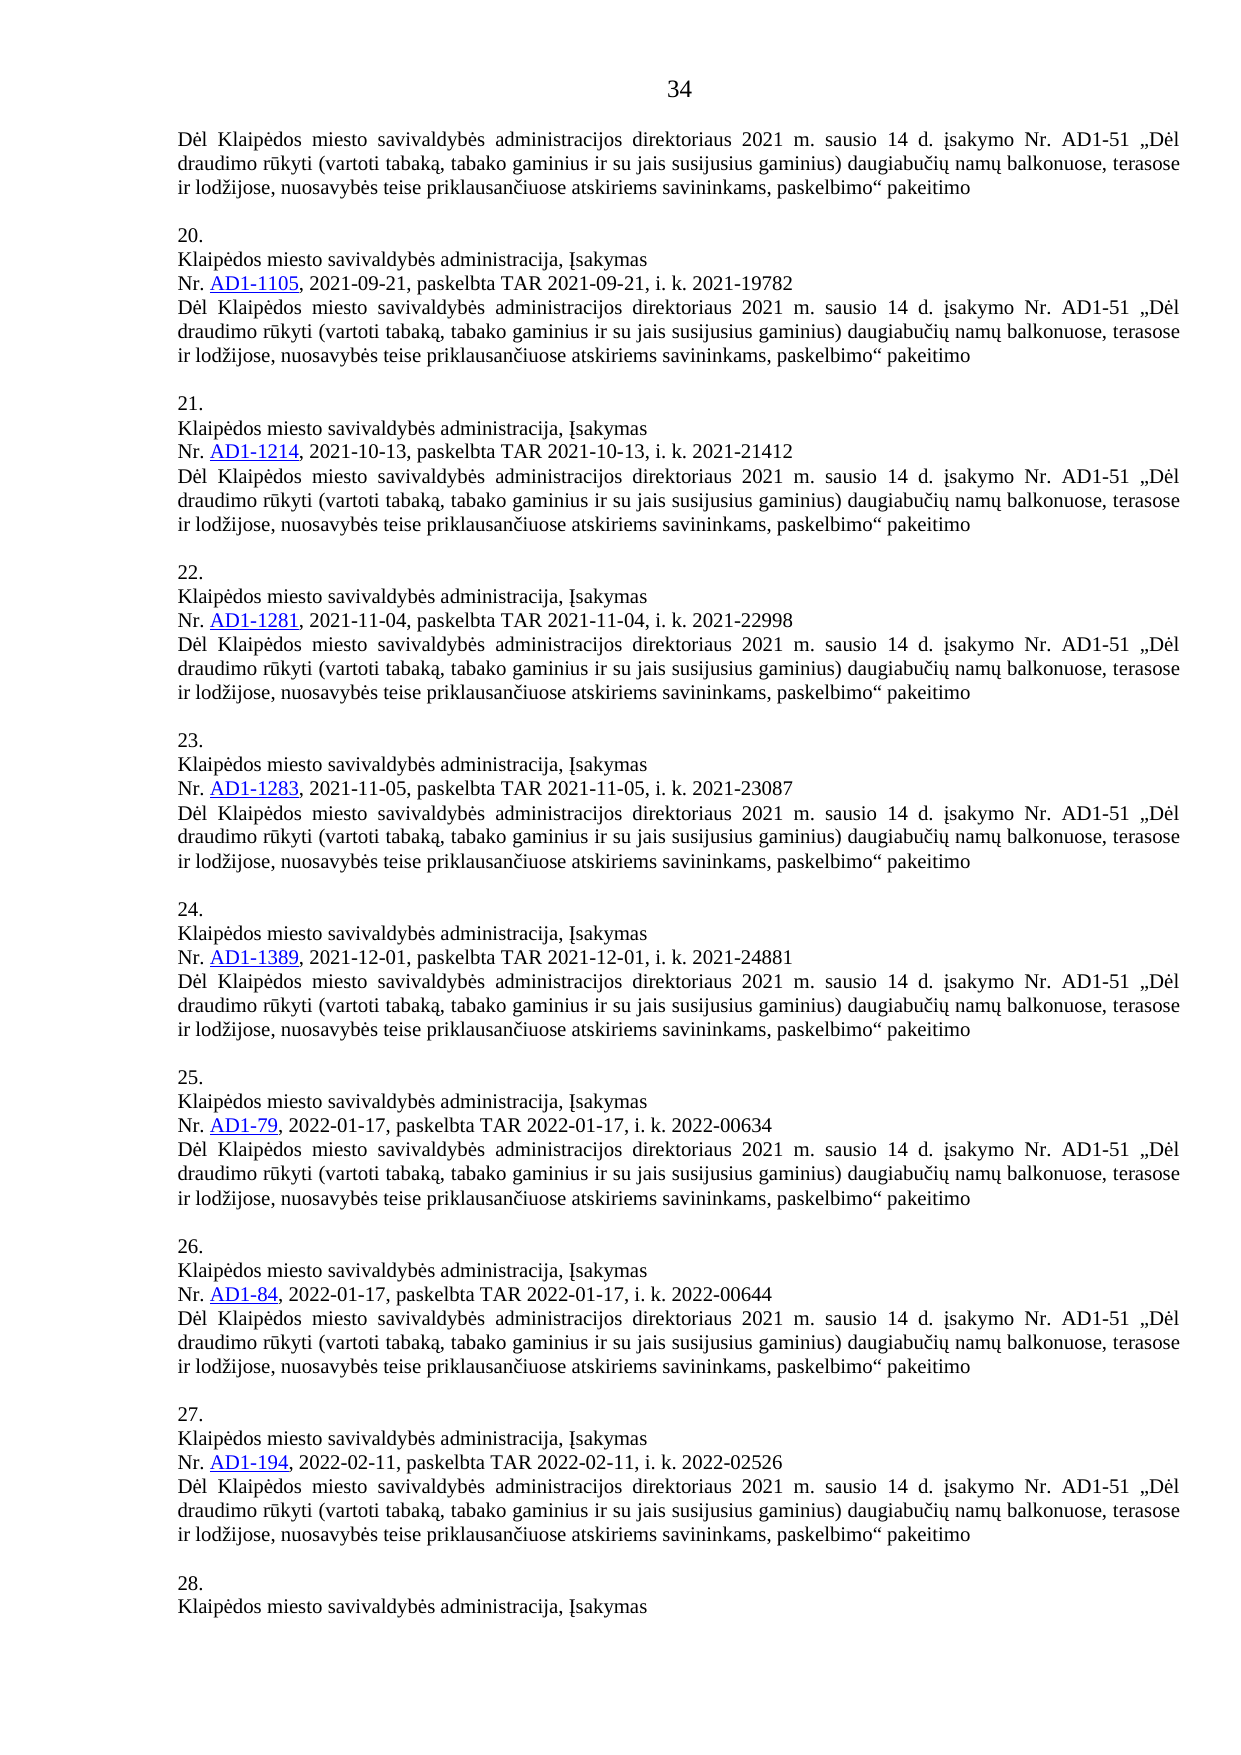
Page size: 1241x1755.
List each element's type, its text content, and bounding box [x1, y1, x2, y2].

text Nr. AD1-1281, 2021-11-04, paskelbta TAR 2021-11-04, i. k. 2021-22998 [177, 608, 1181, 632]
text Dėl Klaipėdos miesto savivaldybės administracijos direktoriaus 2021 m. sausio 14 d. įsakymo Nr. AD1-51 „Dėl draudimo rūkyti (vartoti tabaką, tabako gaminius ir su jais susijusius gaminius) daugiabučių namų balkonuose, terasose ir lodžijose, nuosavybės teise priklausančiuose atskiriems savininkams, paskelbimo“ pakeitimo [177, 800, 1181, 873]
text Klaipėdos miesto savivaldybės administracija, Įsakymas [177, 247, 1181, 271]
text Dėl Klaipėdos miesto savivaldybės administracijos direktoriaus 2021 m. sausio 14 d. įsakymo Nr. AD1-51 „Dėl draudimo rūkyti (vartoti tabaką, tabako gaminius ir su jais susijusius gaminius) daugiabučių namų balkonuose, terasose ir lodžijose, nuosavybės teise priklausančiuose atskiriems savininkams, paskelbimo“ pakeitimo [177, 127, 1181, 199]
text Nr. AD1-1105, 2021-09-21, paskelbta TAR 2021-09-21, i. k. 2021-19782 [177, 271, 1181, 295]
text Nr. AD1-1389, 2021-12-01, paskelbta TAR 2021-12-01, i. k. 2021-24881 [177, 945, 1181, 969]
text Dėl Klaipėdos miesto savivaldybės administracijos direktoriaus 2021 m. sausio 14 d. įsakymo Nr. AD1-51 „Dėl draudimo rūkyti (vartoti tabaką, tabako gaminius ir su jais susijusius gaminius) daugiabučių namų balkonuose, terasose ir lodžijose, nuosavybės teise priklausančiuose atskiriems savininkams, paskelbimo“ pakeitimo [177, 1306, 1181, 1378]
text Nr. AD1-194, 2022-02-11, paskelbta TAR 2022-02-11, i. k. 2022-02526 [177, 1450, 1181, 1474]
text 26. [177, 1233, 1181, 1258]
text Dėl Klaipėdos miesto savivaldybės administracijos direktoriaus 2021 m. sausio 14 d. įsakymo Nr. AD1-51 „Dėl draudimo rūkyti (vartoti tabaką, tabako gaminius ir su jais susijusius gaminius) daugiabučių namų balkonuose, terasose ir lodžijose, nuosavybės teise priklausančiuose atskiriems savininkams, paskelbimo“ pakeitimo [177, 295, 1181, 367]
text Klaipėdos miesto savivaldybės administracija, Įsakymas [177, 752, 1181, 776]
text Dėl Klaipėdos miesto savivaldybės administracijos direktoriaus 2021 m. sausio 14 d. įsakymo Nr. AD1-51 „Dėl draudimo rūkyti (vartoti tabaką, tabako gaminius ir su jais susijusius gaminius) daugiabučių namų balkonuose, terasose ir lodžijose, nuosavybės teise priklausančiuose atskiriems savininkams, paskelbimo“ pakeitimo [177, 969, 1181, 1041]
text Klaipėdos miesto savivaldybės administracija, Įsakymas [177, 584, 1181, 608]
text 22. [177, 560, 1181, 584]
text Nr. AD1-79, 2022-01-17, paskelbta TAR 2022-01-17, i. k. 2022-00634 [177, 1113, 1181, 1137]
text 28. [177, 1570, 1181, 1594]
text Klaipėdos miesto savivaldybės administracija, Įsakymas [177, 921, 1181, 945]
text Dėl Klaipėdos miesto savivaldybės administracijos direktoriaus 2021 m. sausio 14 d. įsakymo Nr. AD1-51 „Dėl draudimo rūkyti (vartoti tabaką, tabako gaminius ir su jais susijusius gaminius) daugiabučių namų balkonuose, terasose ir lodžijose, nuosavybės teise priklausančiuose atskiriems savininkams, paskelbimo“ pakeitimo [177, 463, 1181, 536]
text 23. [177, 728, 1181, 752]
text 20. [177, 223, 1181, 247]
text 25. [177, 1065, 1181, 1089]
text Dėl Klaipėdos miesto savivaldybės administracijos direktoriaus 2021 m. sausio 14 d. įsakymo Nr. AD1-51 „Dėl draudimo rūkyti (vartoti tabaką, tabako gaminius ir su jais susijusius gaminius) daugiabučių namų balkonuose, terasose ir lodžijose, nuosavybės teise priklausančiuose atskiriems savininkams, paskelbimo“ pakeitimo [177, 632, 1181, 704]
text Klaipėdos miesto savivaldybės administracija, Įsakymas [177, 1426, 1181, 1450]
text 24. [177, 897, 1181, 921]
text Dėl Klaipėdos miesto savivaldybės administracijos direktoriaus 2021 m. sausio 14 d. įsakymo Nr. AD1-51 „Dėl draudimo rūkyti (vartoti tabaką, tabako gaminius ir su jais susijusius gaminius) daugiabučių namų balkonuose, terasose ir lodžijose, nuosavybės teise priklausančiuose atskiriems savininkams, paskelbimo“ pakeitimo [177, 1474, 1181, 1546]
text 27. [177, 1402, 1181, 1426]
text Klaipėdos miesto savivaldybės administracija, Įsakymas [177, 1594, 1181, 1618]
text Klaipėdos miesto savivaldybės administracija, Įsakymas [177, 1258, 1181, 1282]
text Nr. AD1-1214, 2021-10-13, paskelbta TAR 2021-10-13, i. k. 2021-21412 [177, 439, 1181, 463]
text 21. [177, 391, 1181, 415]
text Nr. AD1-84, 2022-01-17, paskelbta TAR 2022-01-17, i. k. 2022-00644 [177, 1282, 1181, 1306]
text Dėl Klaipėdos miesto savivaldybės administracijos direktoriaus 2021 m. sausio 14 d. įsakymo Nr. AD1-51 „Dėl draudimo rūkyti (vartoti tabaką, tabako gaminius ir su jais susijusius gaminius) daugiabučių namų balkonuose, terasose ir lodžijose, nuosavybės teise priklausančiuose atskiriems savininkams, paskelbimo“ pakeitimo [177, 1137, 1181, 1209]
text Nr. AD1-1283, 2021-11-05, paskelbta TAR 2021-11-05, i. k. 2021-23087 [177, 776, 1181, 800]
text Klaipėdos miesto savivaldybės administracija, Įsakymas [177, 1089, 1181, 1113]
text Klaipėdos miesto savivaldybės administracija, Įsakymas [177, 415, 1181, 439]
